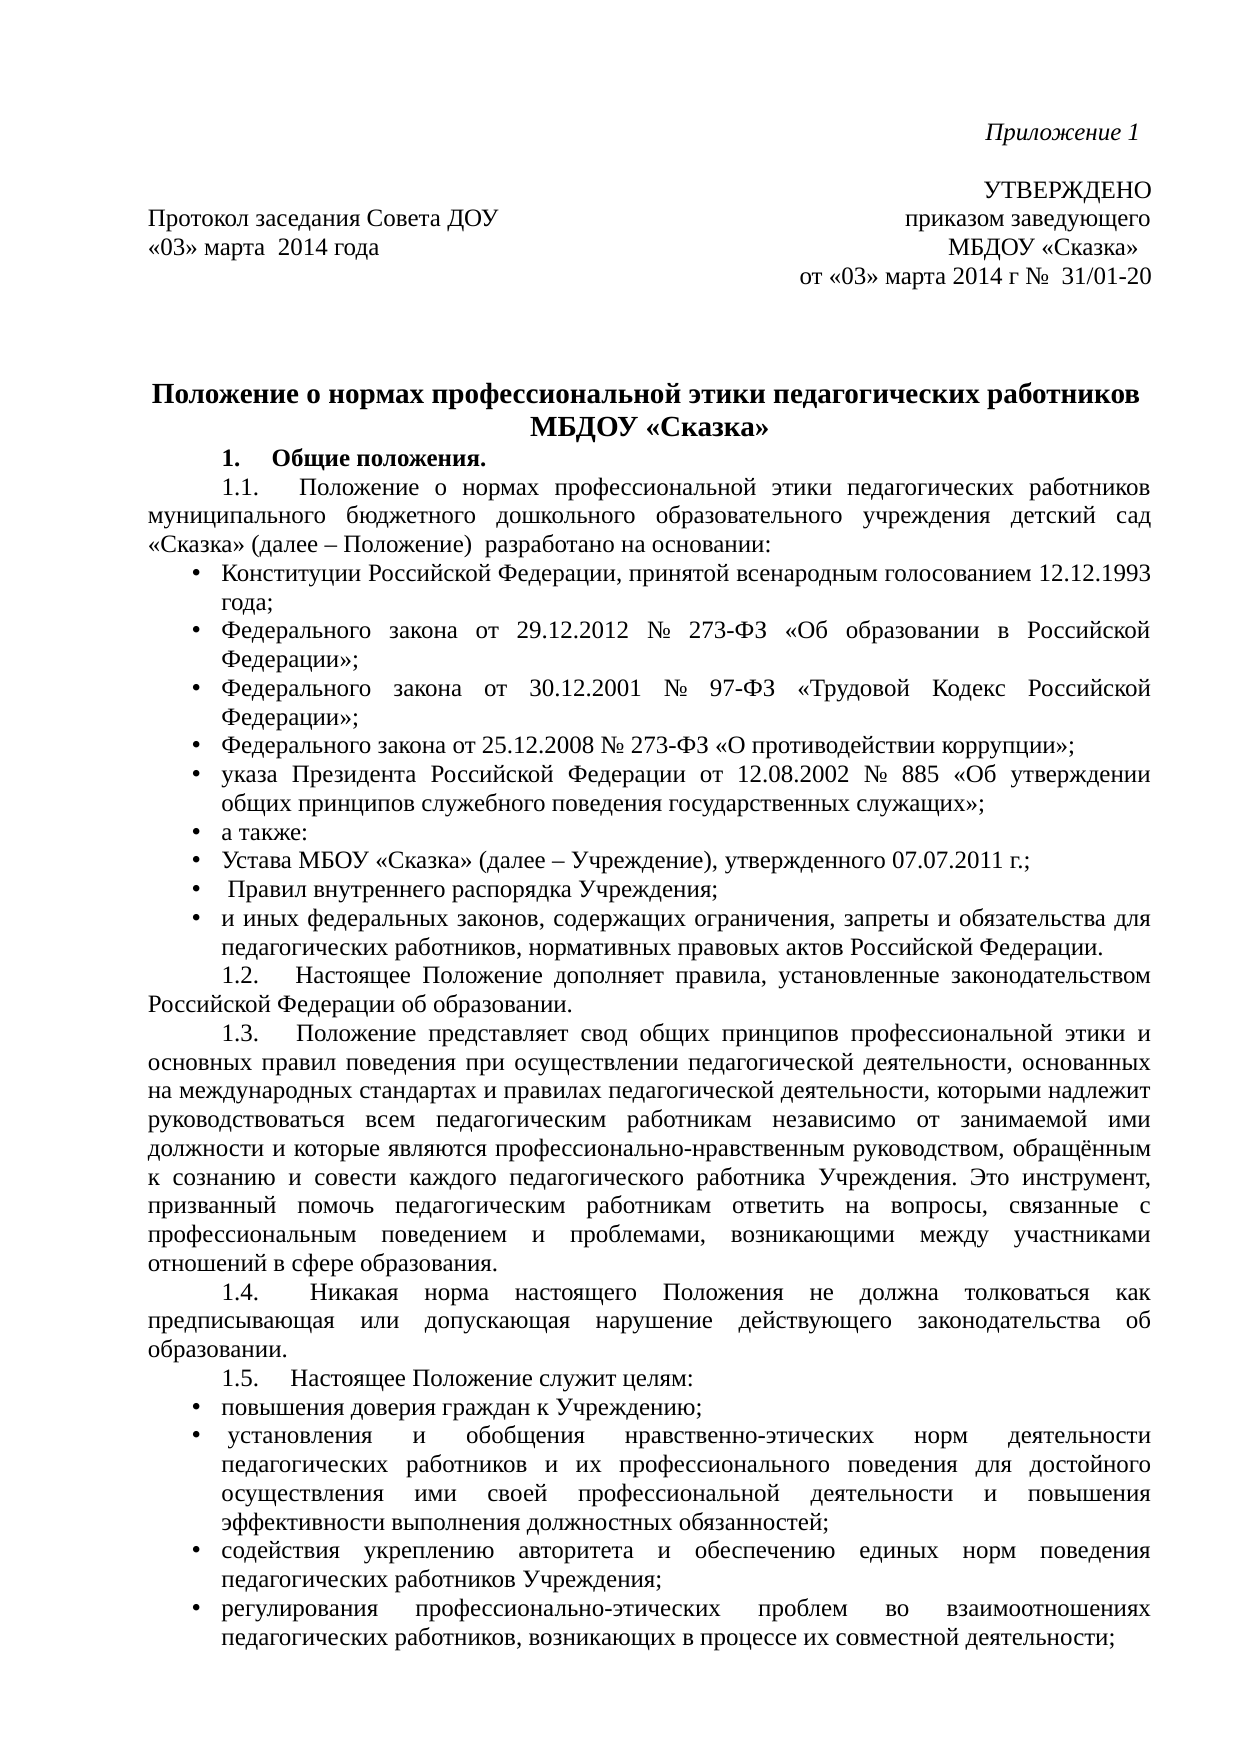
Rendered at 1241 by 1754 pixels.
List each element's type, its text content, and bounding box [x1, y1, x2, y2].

list повышения доверия граждан к Учреждению; [192, 1392, 1152, 1421]
text от «03» марта 2014 г № 31/01-20 [148, 261, 1152, 290]
text Протокол заседания Совета ДОУ приказом заведующего [148, 203, 1152, 232]
text 1.3. Положение представляет свод общих принципов профессиональной этики и основных правил поведения при осуществлении педагогической деятельности, основанных на международных стандартах и правилах педагогической деятельности, которыми надлежит руководствоваться всем педагогическим работникам независимо от занимаемой ими должности и которые являются профессионально-нравственным руководством, обращённым к сознанию и совести каждого педагогического работника Учреждения. Это инструмент, призванный помочь педагогическим работникам ответить на вопросы, связанные с профессиональным поведением и проблемами, возникающими между участниками отношений в сфере образования. [148, 1018, 1152, 1277]
list Федерального закона от 25.12.2008 № 273-ФЗ «О противодействии коррупции»; [192, 731, 1152, 759]
text 1.5. Настоящее Положение служит целям: [148, 1363, 1152, 1392]
text МБДОУ «Сказка» [148, 409, 1152, 443]
list Федерального закона от 29.12.2012 № 273-ФЗ «Об образовании в Российской Федерации»; [192, 616, 1152, 673]
text 1. Общие положения. [148, 443, 1152, 472]
list и иных федеральных законов, содержащих ограничения, запреты и обязательства для педагогических работников, нормативных правовых актов Российской Федерации. [192, 903, 1152, 961]
list регулирования профессионально-этических проблем во взаимоотношениях педагогических работников, возникающих в процессе их совместной деятельности; [192, 1593, 1152, 1651]
text УТВЕРЖДЕНО [148, 175, 1152, 203]
text Положение о нормах профессиональной этики педагогических работников [148, 376, 1152, 409]
list а также: [192, 817, 1152, 846]
list содействия укреплению авторитета и обеспечению единых норм поведения педагогических работников Учреждения; [192, 1536, 1152, 1593]
text Приложение 1 [148, 117, 1152, 146]
text 1.4. Никакая норма настоящего Положения не должна толковаться как предписывающая или допускающая нарушение действующего законодательства об образовании. [148, 1277, 1152, 1363]
list Правил внутреннего распорядка Учреждения; [192, 874, 1152, 903]
text 1.2. Настоящее Положение дополняет правила, установленные законодательством Российской Федерации об образовании. [148, 961, 1152, 1018]
list указа Президента Российской Федерации от 12.08.2002 № 885 «Об утверждении общих принципов служебного поведения государственных служащих»; [192, 759, 1152, 817]
list Федерального закона от 30.12.2001 № 97-ФЗ «Трудовой Кодекс Российской Федерации»; [192, 673, 1152, 731]
text 1.1. Положение о нормах профессиональной этики педагогических работников муниципального бюджетного дошкольного образовательного учреждения детский сад «Сказка» (далее – Положение) разработано на основании: [148, 472, 1152, 558]
list установления и обобщения нравственно-этических норм деятельности педагогических работников и их профессионального поведения для достойного осуществления ими своей профессиональной деятельности и повышения эффективности выполнения должностных обязанностей; [192, 1421, 1152, 1536]
list Конституции Российской Федерации, принятой всенародным голосованием 12.12.1993 года; [192, 558, 1152, 616]
text «03» марта 2014 года МБДОУ «Сказка» [148, 232, 1152, 261]
list Устава МБОУ «Сказка» (далее – Учреждение), утвержденного 07.07.2011 г.; [192, 846, 1152, 874]
